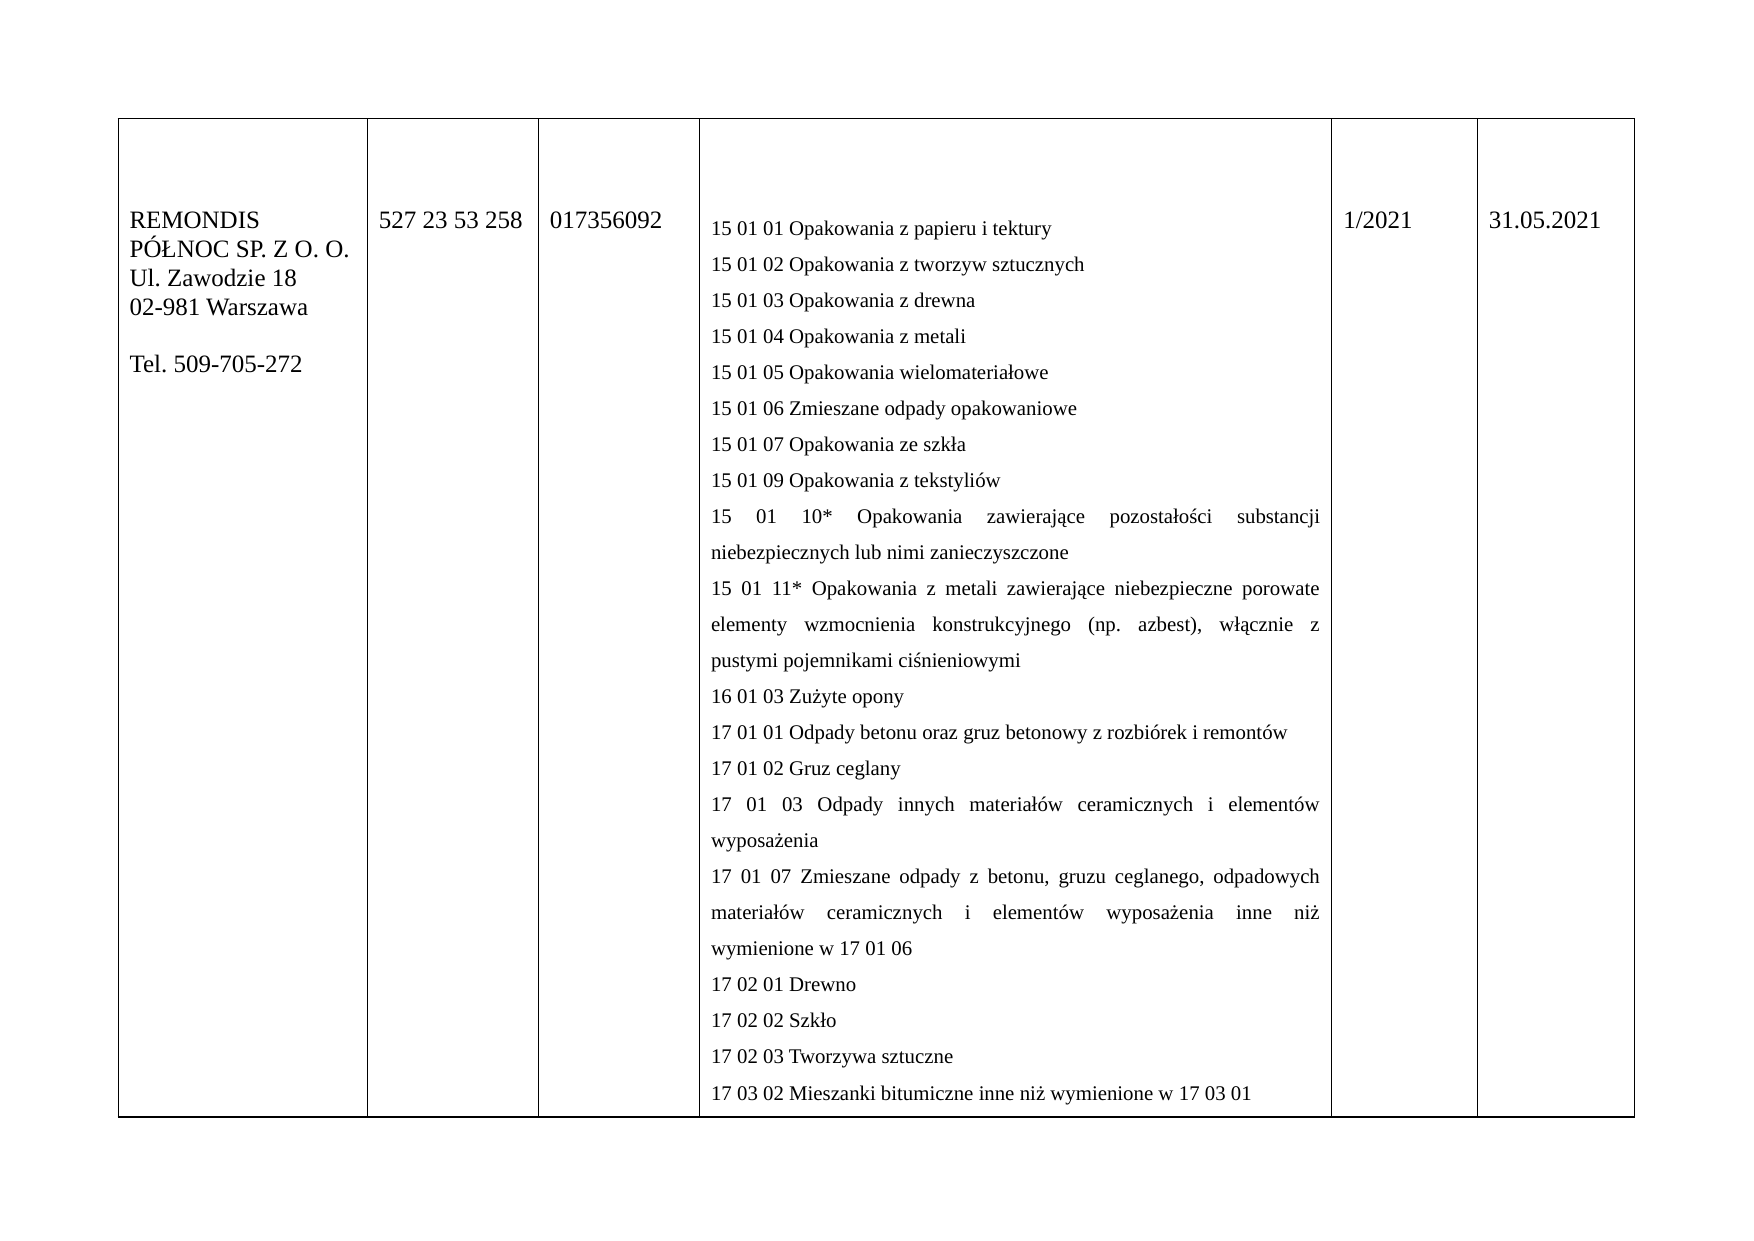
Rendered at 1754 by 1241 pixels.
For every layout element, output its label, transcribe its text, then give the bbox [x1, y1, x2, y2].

table_header 527 23 53 258 [368, 119, 538, 1116]
table_header REMONDIS PÓŁNOC SP. Z O. O. Ul. Zawodzie 18 02-981 Warszawa Tel. 509-705-272 [119, 119, 367, 1116]
table_header 15 01 01 Opakowania z papieru i tektury 15 01 02 Opakowania z tworzyw sztucznych 15 01 03 Opakowania z drewna 15 01 04 Opakowania z metali 15 01 05 Opakowania wielomateriałowe 15 01 06 Zmieszane odpady opakowaniowe 15 01 07 Opakowania ze szkła 15 01 09 Opakowania z tekstyliów 15 01 10* Opakowania zawierające pozostałości substancji niebezpiecznych lub nimi zanieczyszczone 15 01 11* Opakowania z metali zawierające niebezpieczne porowate elementy wzmocnienia konstrukcyjnego (np. azbest), włącznie z pustymi pojemnikami ciśnieniowymi 16 01 03 Zużyte opony 17 01 01 Odpady betonu oraz gruz betonowy z rozbiórek i remontów 17 01 02 Gruz ceglany 17 01 03 Odpady innych materiałów ceramicznych i elementów wyposażenia 17 01 07 Zmieszane odpady z betonu, gruzu ceglanego, odpadowych materiałów ceramicznych i elementów wyposażenia inne niż wymienione w 17 01 06 17 02 01 Drewno 17 02 02 Szkło 17 02 03 Tworzywa sztuczne 17 03 02 Mieszanki bitumiczne inne niż wymienione w 17 03 01 [700, 119, 1331, 1116]
table_header 31.05.2021 [1478, 119, 1634, 1116]
table_header 017356092 [539, 119, 699, 1116]
table_header 1/2021 [1332, 119, 1477, 1116]
